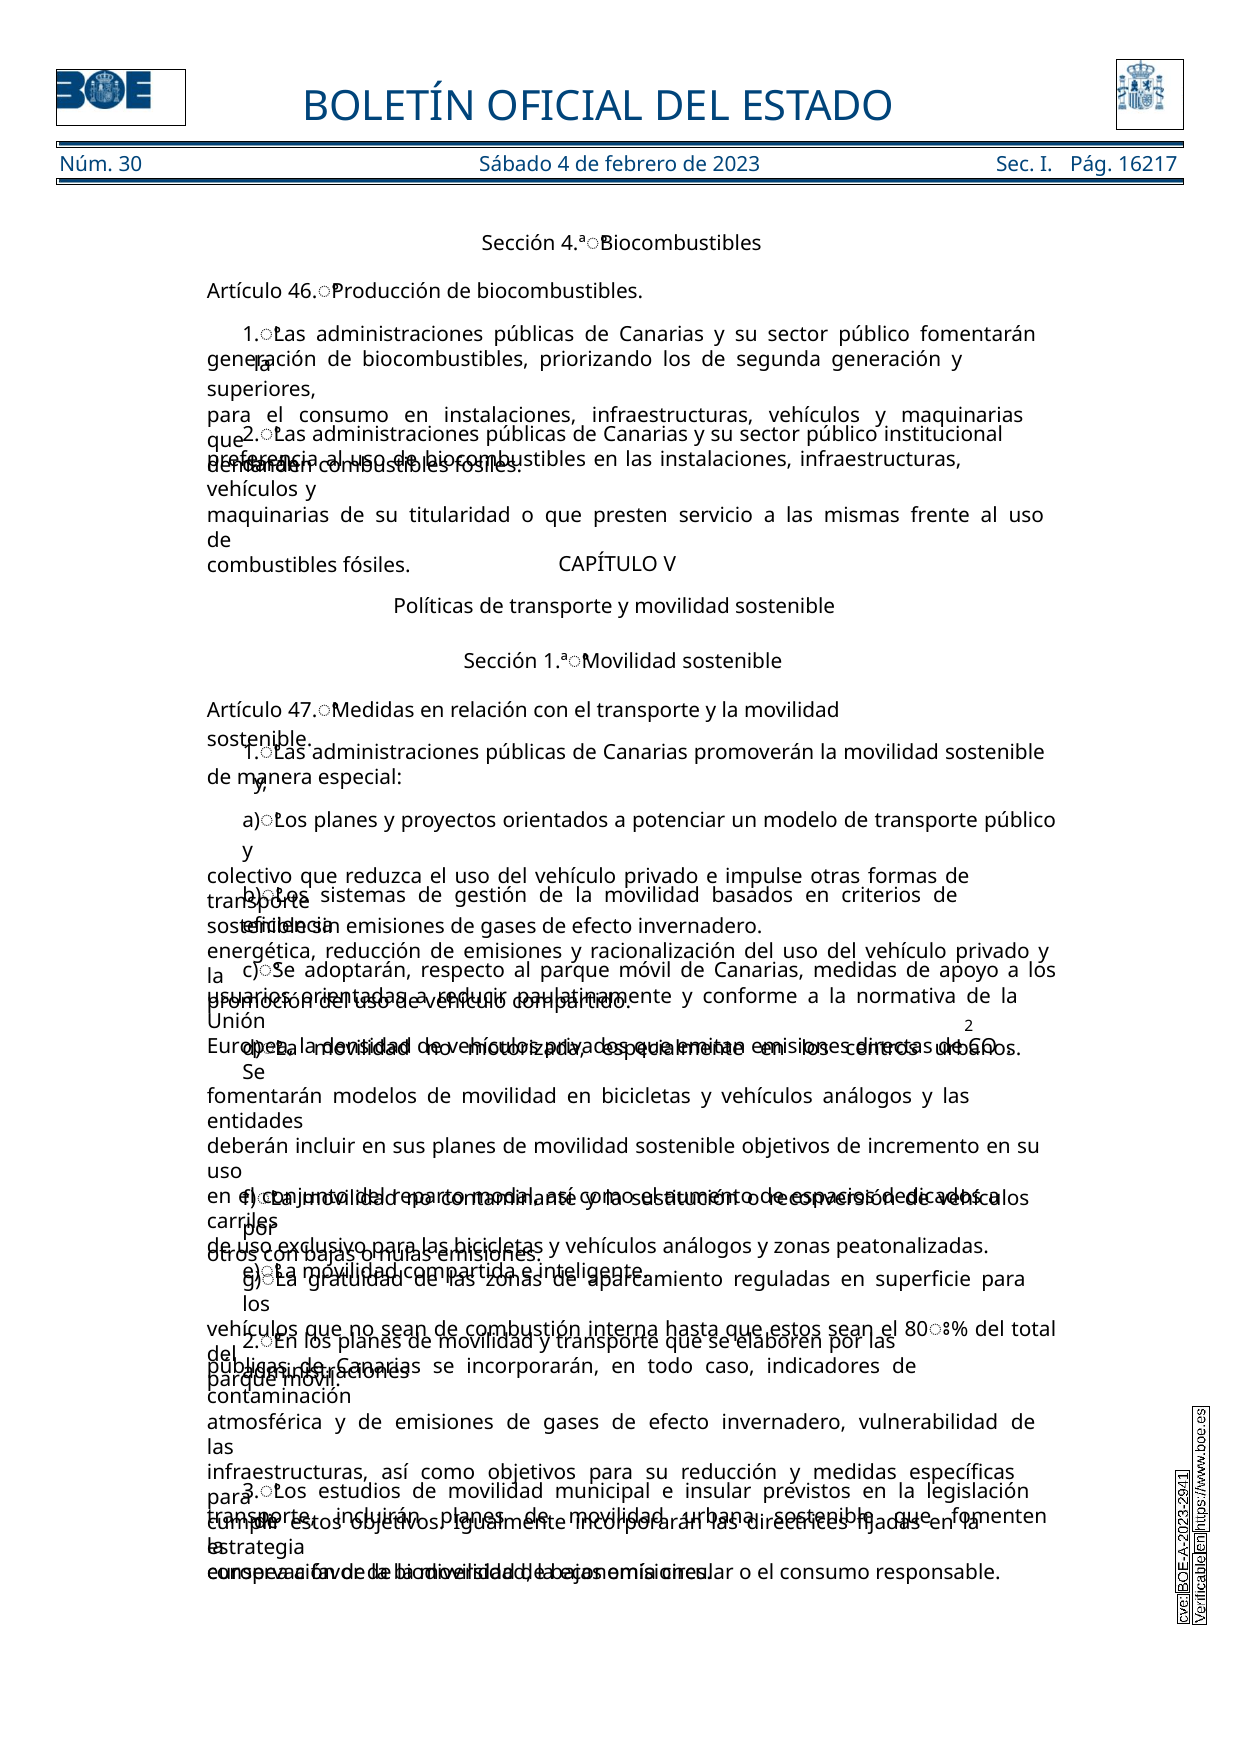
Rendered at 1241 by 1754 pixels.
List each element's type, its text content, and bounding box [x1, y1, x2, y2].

text usuarios orientadas a reducir paulatinamente y conforme a la normativa de la Unión [207, 983, 1058, 1033]
text vehículos que no sean de combustión interna hasta que estos sean el 80ꢁ% del total del [207, 1317, 1058, 1350]
text Artículo 47.ꢀMedidas en relación con el transporte y la movilidad sostenible. [207, 693, 943, 753]
text a)ꢀLos planes y proyectos orientados a potenciar un modelo de transporte público y [242, 804, 1058, 863]
text maquinarias de su titularidad o que presten servicio a las mismas frente al uso de [207, 502, 1058, 552]
text transporte, incluirán planes de movilidad urbana sostenible que fomenten la [207, 1500, 1058, 1559]
text colectivo que reduzca el uso del vehículo privado e impulse otras formas de transporte [207, 863, 1058, 913]
picture [1193, 1407, 1209, 1531]
text deberán incluir en sus planes de movilidad sostenible objetivos de incremento en su uso [207, 1134, 1058, 1184]
text Sección 4.ªꢀBiocombustibles [481, 226, 784, 256]
text b)ꢀLos sistemas de gestión de la movilidad basados en criterios de eficiencia [242, 879, 1058, 938]
text Europea, la densidad de vehículos privados que emitan emisiones directas de CO . [207, 1033, 964, 1058]
text d)ꢀLa movilidad no motorizada, especialmente en los centros urbanos. Se [242, 1036, 1058, 1084]
text 2.ꢀLas administraciones públicas de Canarias y su sector público institucional darán [242, 418, 1058, 443]
picture [57, 179, 1183, 184]
text 1 [242, 736, 254, 761]
text f)ꢀLa movilidad no contaminante y la sustitución o reconversión de vehículos por [242, 1182, 1058, 1242]
text [707, 552, 1058, 577]
text c)ꢀSe adoptarán, respecto al parque móvil de Canarias, medidas de apoyo a los [242, 954, 1058, 983]
text preferencia al uso de biocombustibles en las instalaciones, infraestructuras, vehículos y [207, 443, 1058, 502]
picture [1178, 1595, 1189, 1623]
text infraestructuras, así como objetivos para su reducción y medidas específicas para [207, 1459, 1058, 1500]
text .ꢀLas administraciones públicas de Canarias y su sector público fomentarán la [254, 318, 1058, 343]
text energética, reducción de emisiones y racionalización del uso del vehículo privado y la [207, 938, 1058, 983]
text atmosférica y de emisiones de gases de efecto invernadero, vulnerabilidad de las [207, 1409, 1058, 1459]
picture [57, 70, 185, 125]
text fomentarán modelos de movilidad en bicicletas y vehículos análogos y las entidades [207, 1084, 1058, 1134]
picture [1176, 1471, 1189, 1592]
text Núm. 30 [59, 147, 165, 177]
text otros con bajas o nulas emisiones. [207, 1242, 1058, 1267]
text 2 [964, 1013, 1058, 1036]
picture [1193, 1554, 1206, 1624]
text combustibles fósiles. [207, 552, 558, 577]
text públicas de Canarias se incorporarán, en todo caso, indicadores de contaminación [207, 1350, 1058, 1409]
picture [57, 142, 1183, 147]
text .ꢀLos estudios de movilidad municipal e insular previstos en la legislación de [254, 1475, 1058, 1500]
text conservación de la biodiversidad, la economía circular o el consumo responsable. [207, 1559, 1058, 1584]
text g)ꢀLa gratuidad de las zonas de aparcamiento reguladas en superficie para los [242, 1267, 1058, 1317]
text para el consumo en instalaciones, infraestructuras, vehículos y maquinarias que [207, 402, 1058, 443]
text .ꢀLas administraciones públicas de Canarias promoverán la movilidad sostenible y, [254, 736, 1058, 796]
text 2.ꢀEn los planes de movilidad y transporte que se elaboren por las administraciones [242, 1325, 1058, 1350]
text Sección 1.ªꢀMovilidad sostenible [463, 644, 802, 674]
picture [1195, 1534, 1206, 1552]
text CAPÍTULO V [558, 547, 707, 577]
text Sábado 4 de febrero de 2023 [479, 147, 786, 177]
text 3 [242, 1475, 254, 1500]
text 1 [242, 318, 254, 343]
text de manera especial: [207, 761, 419, 791]
text BOLETÍN OFICIAL DEL ESTADO [302, 72, 965, 132]
text Políticas de transporte y movilidad sostenible [393, 590, 872, 620]
text Artículo 46.ꢀProducción de biocombustibles. [207, 275, 652, 305]
text en el conjunto del reparto modal, así como el aumento de espacios dedicados a carriles [207, 1184, 242, 1234]
text generación de biocombustibles, priorizando los de segunda generación y superiores, [207, 343, 1058, 402]
text Sec. I. Pág. 16217 [996, 147, 1206, 177]
picture [1117, 60, 1183, 129]
